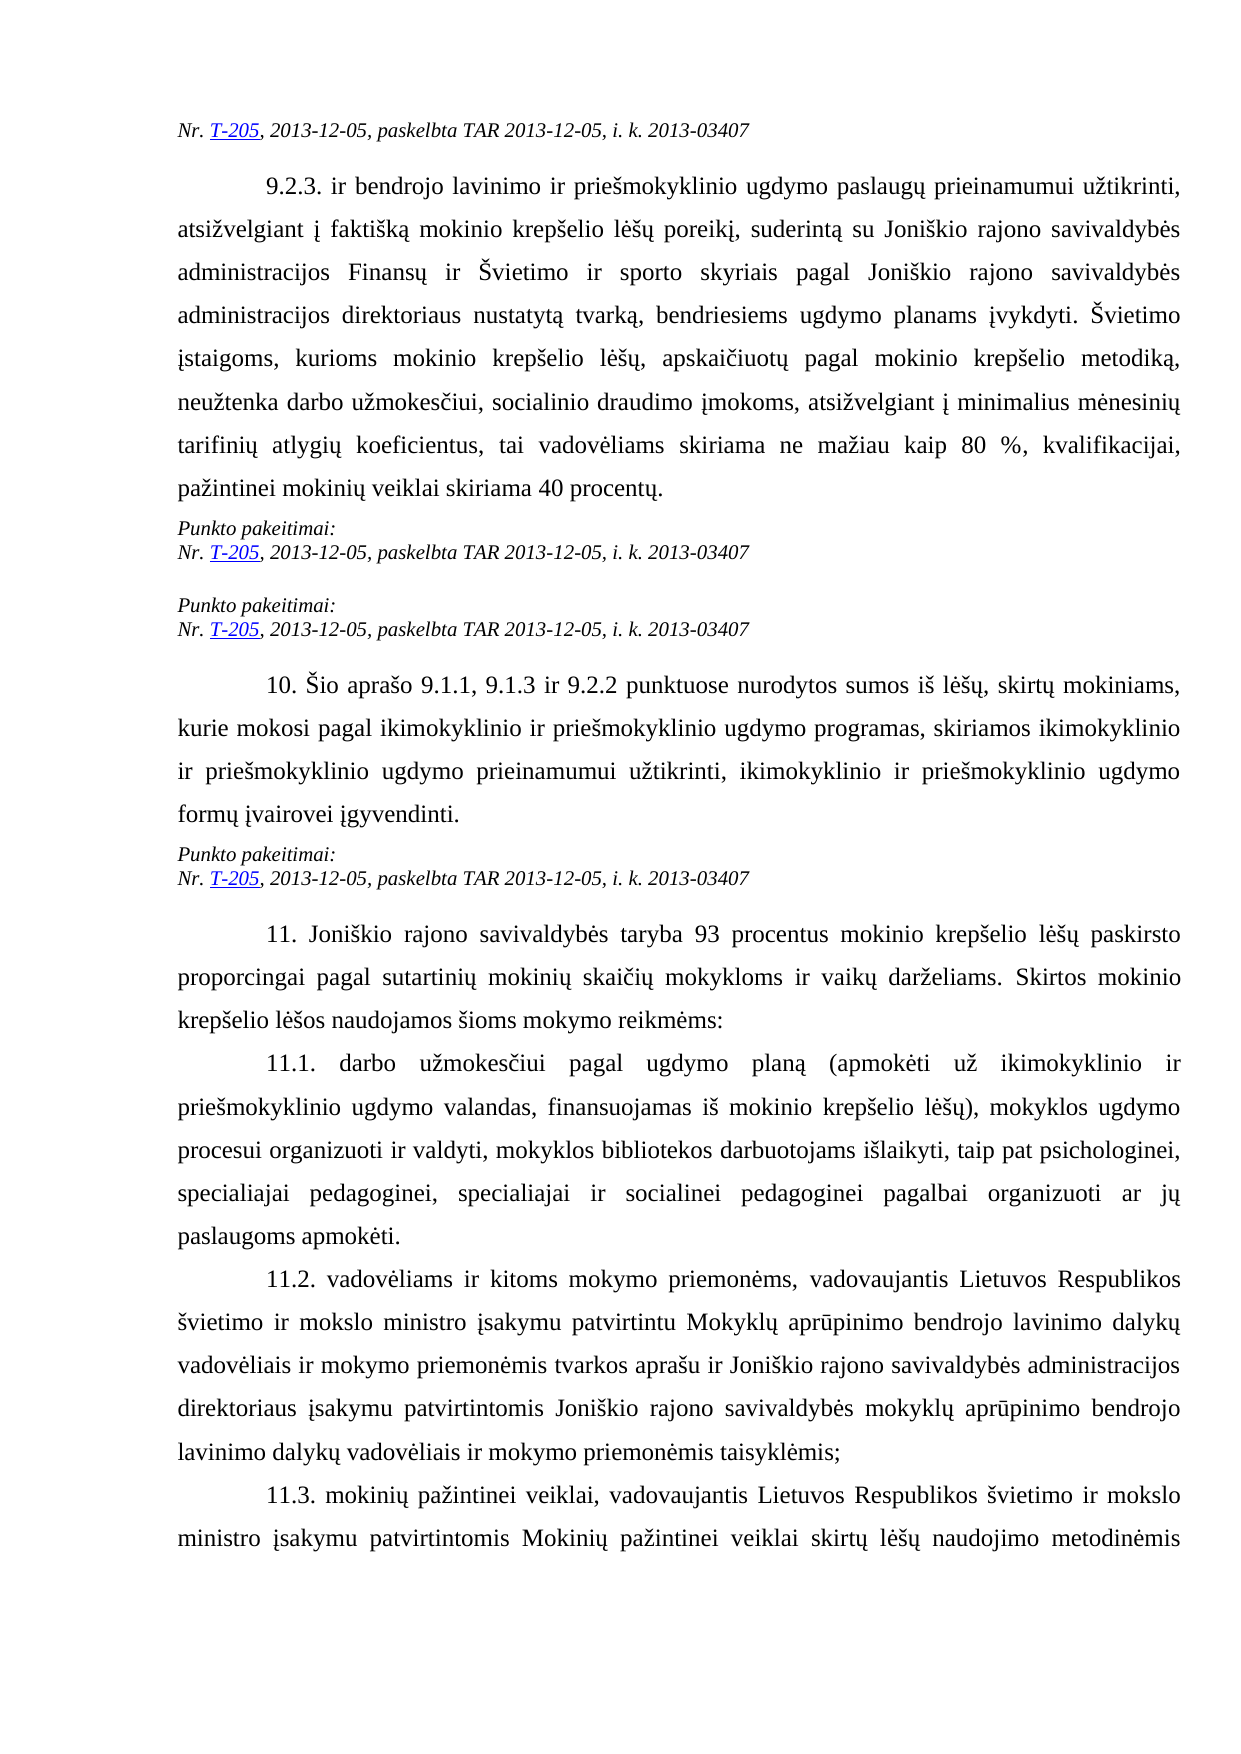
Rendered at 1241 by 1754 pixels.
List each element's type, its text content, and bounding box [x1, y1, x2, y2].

text Nr. T-205, 2013-12-05, paskelbta TAR 2013-12-05, i. k. 2013-03407 [177, 617, 1181, 641]
text 9.2.3. ir bendrojo lavinimo ir priešmokyklinio ugdymo paslaugų prieinamumui užtikrinti, atsižvelgiant į faktišką mokinio krepšelio lėšų poreikį, suderintą su Joniškio rajono savivaldybės administracijos Finansų ir Švietimo ir sporto skyriais pagal Joniškio rajono savivaldybės administracijos direktoriaus nustatytą tvarką, bendriesiems ugdymo planams įvykdyti. Švietimo įstaigoms, kurioms mokinio krepšelio lėšų, apskaičiuotų pagal mokinio krepšelio metodiką, neužtenka darbo užmokesčiui, socialinio draudimo įmokoms, atsižvelgiant į minimalius mėnesinių tarifinių atlygių koeficientus, tai vadovėliams skiriama ne mažiau kaip 80 %, kvalifikacijai, pažintinei mokinių veiklai skiriama 40 procentų. [177, 171, 1181, 502]
text Punkto pakeitimai: [177, 842, 1181, 866]
text 11.1. darbo užmokesčiui pagal ugdymo planą (apmokėti už ikimokyklinio ir priešmokyklinio ugdymo valandas, finansuojamas iš mokinio krepšelio lėšų), mokyklos ugdymo procesui organizuoti ir valdyti, mokyklos bibliotekos darbuotojams išlaikyti, taip pat psichologinei, specialiajai pedagoginei, specialiajai ir socialinei pedagoginei pagalbai organizuoti ar jų paslaugoms apmokėti. [177, 1048, 1181, 1250]
text 11. Joniškio rajono savivaldybės taryba 93 procentus mokinio krepšelio lėšų paskirsto proporcingai pagal sutartinių mokinių skaičių mokykloms ir vaikų darželiams. Skirtos mokinio krepšelio lėšos naudojamos šioms mokymo reikmėms: [177, 919, 1181, 1034]
text Punkto pakeitimai: [177, 593, 1181, 617]
text Nr. T-205, 2013-12-05, paskelbta TAR 2013-12-05, i. k. 2013-03407 [177, 866, 1181, 890]
text Punkto pakeitimai: [177, 516, 1181, 540]
text Nr. T-205, 2013-12-05, paskelbta TAR 2013-12-05, i. k. 2013-03407 [177, 118, 1181, 142]
text 11.3. mokinių pažintinei veiklai, vadovaujantis Lietuvos Respublikos švietimo ir mokslo ministro įsakymu patvirtintomis Mokinių pažintinei veiklai skirtų lėšų naudojimo metodinėmis [177, 1480, 1181, 1552]
text 11.2. vadovėliams ir kitoms mokymo priemonėms, vadovaujantis Lietuvos Respublikos švietimo ir mokslo ministro įsakymu patvirtintu Mokyklų aprūpinimo bendrojo lavinimo dalykų vadovėliais ir mokymo priemonėmis tvarkos aprašu ir Joniškio rajono savivaldybės administracijos direktoriaus įsakymu patvirtintomis Joniškio rajono savivaldybės mokyklų aprūpinimo bendrojo lavinimo dalykų vadovėliais ir mokymo priemonėmis taisyklėmis; [177, 1264, 1181, 1465]
text Nr. T-205, 2013-12-05, paskelbta TAR 2013-12-05, i. k. 2013-03407 [177, 540, 1181, 564]
text 10. Šio aprašo 9.1.1, 9.1.3 ir 9.2.2 punktuose nurodytos sumos iš lėšų, skirtų mokiniams, kurie mokosi pagal ikimokyklinio ir priešmokyklinio ugdymo programas, skiriamos ikimokyklinio ir priešmokyklinio ugdymo prieinamumui užtikrinti, ikimokyklinio ir priešmokyklinio ugdymo formų įvairovei įgyvendinti. [177, 670, 1181, 828]
